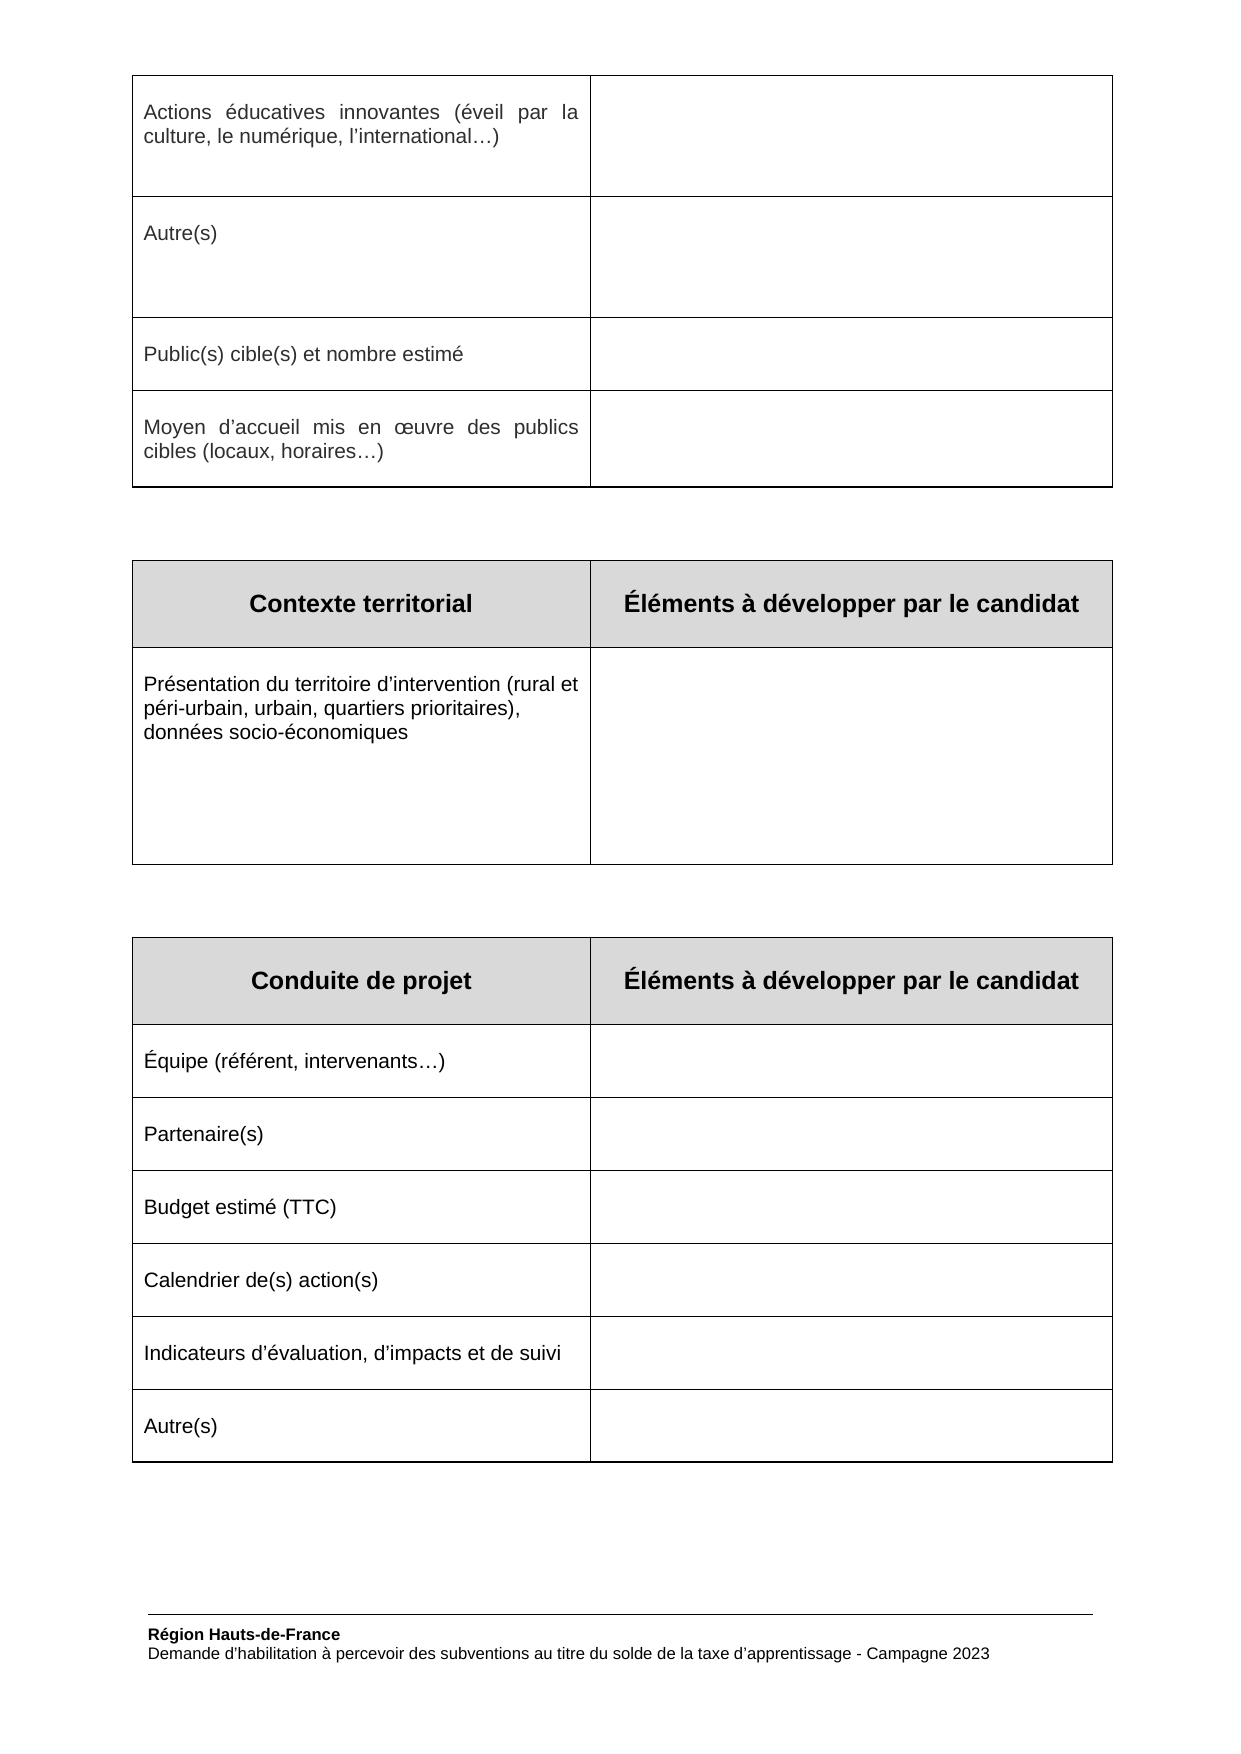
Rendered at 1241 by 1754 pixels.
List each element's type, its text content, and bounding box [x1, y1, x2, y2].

table_cell Public(s) cible(s) et nombre estimé [133, 318, 590, 389]
table_cell Équipe (référent, intervenants…) [133, 1025, 590, 1097]
table_cell Autre(s) [133, 197, 590, 317]
table_cell Présentation du territoire d’intervention (rural et péri-urbain, urbain, quartiers prioritaires), données socio-économiques [133, 648, 590, 864]
table_cell [591, 1390, 1112, 1461]
table_header Contexte territorial [133, 561, 590, 647]
table_cell [591, 1025, 1112, 1097]
table_cell Partenaire(s) [133, 1098, 590, 1170]
table_cell [591, 76, 1112, 196]
table_cell [591, 197, 1112, 317]
table_header Conduite de projet [133, 938, 590, 1024]
table_cell [591, 318, 1112, 389]
table_cell Autre(s) [133, 1390, 590, 1461]
table_cell [591, 1244, 1112, 1316]
table_cell [591, 1317, 1112, 1388]
table_cell [591, 648, 1112, 864]
table_cell Actions éducatives innovantes (éveil par la culture, le numérique, l’international…) [133, 76, 590, 196]
table_cell Moyen d’accueil mis en œuvre des publics cibles (locaux, horaires…) [133, 391, 590, 486]
table_cell Calendrier de(s) action(s) [133, 1244, 590, 1316]
table_cell Indicateurs d’évaluation, d’impacts et de suivi [133, 1317, 590, 1388]
table_cell [591, 1171, 1112, 1243]
table_cell Budget estimé (TTC) [133, 1171, 590, 1243]
table_header Éléments à développer par le candidat [591, 561, 1112, 647]
table_cell [591, 1098, 1112, 1170]
table_header Éléments à développer par le candidat [591, 938, 1112, 1024]
table_cell [591, 391, 1112, 486]
